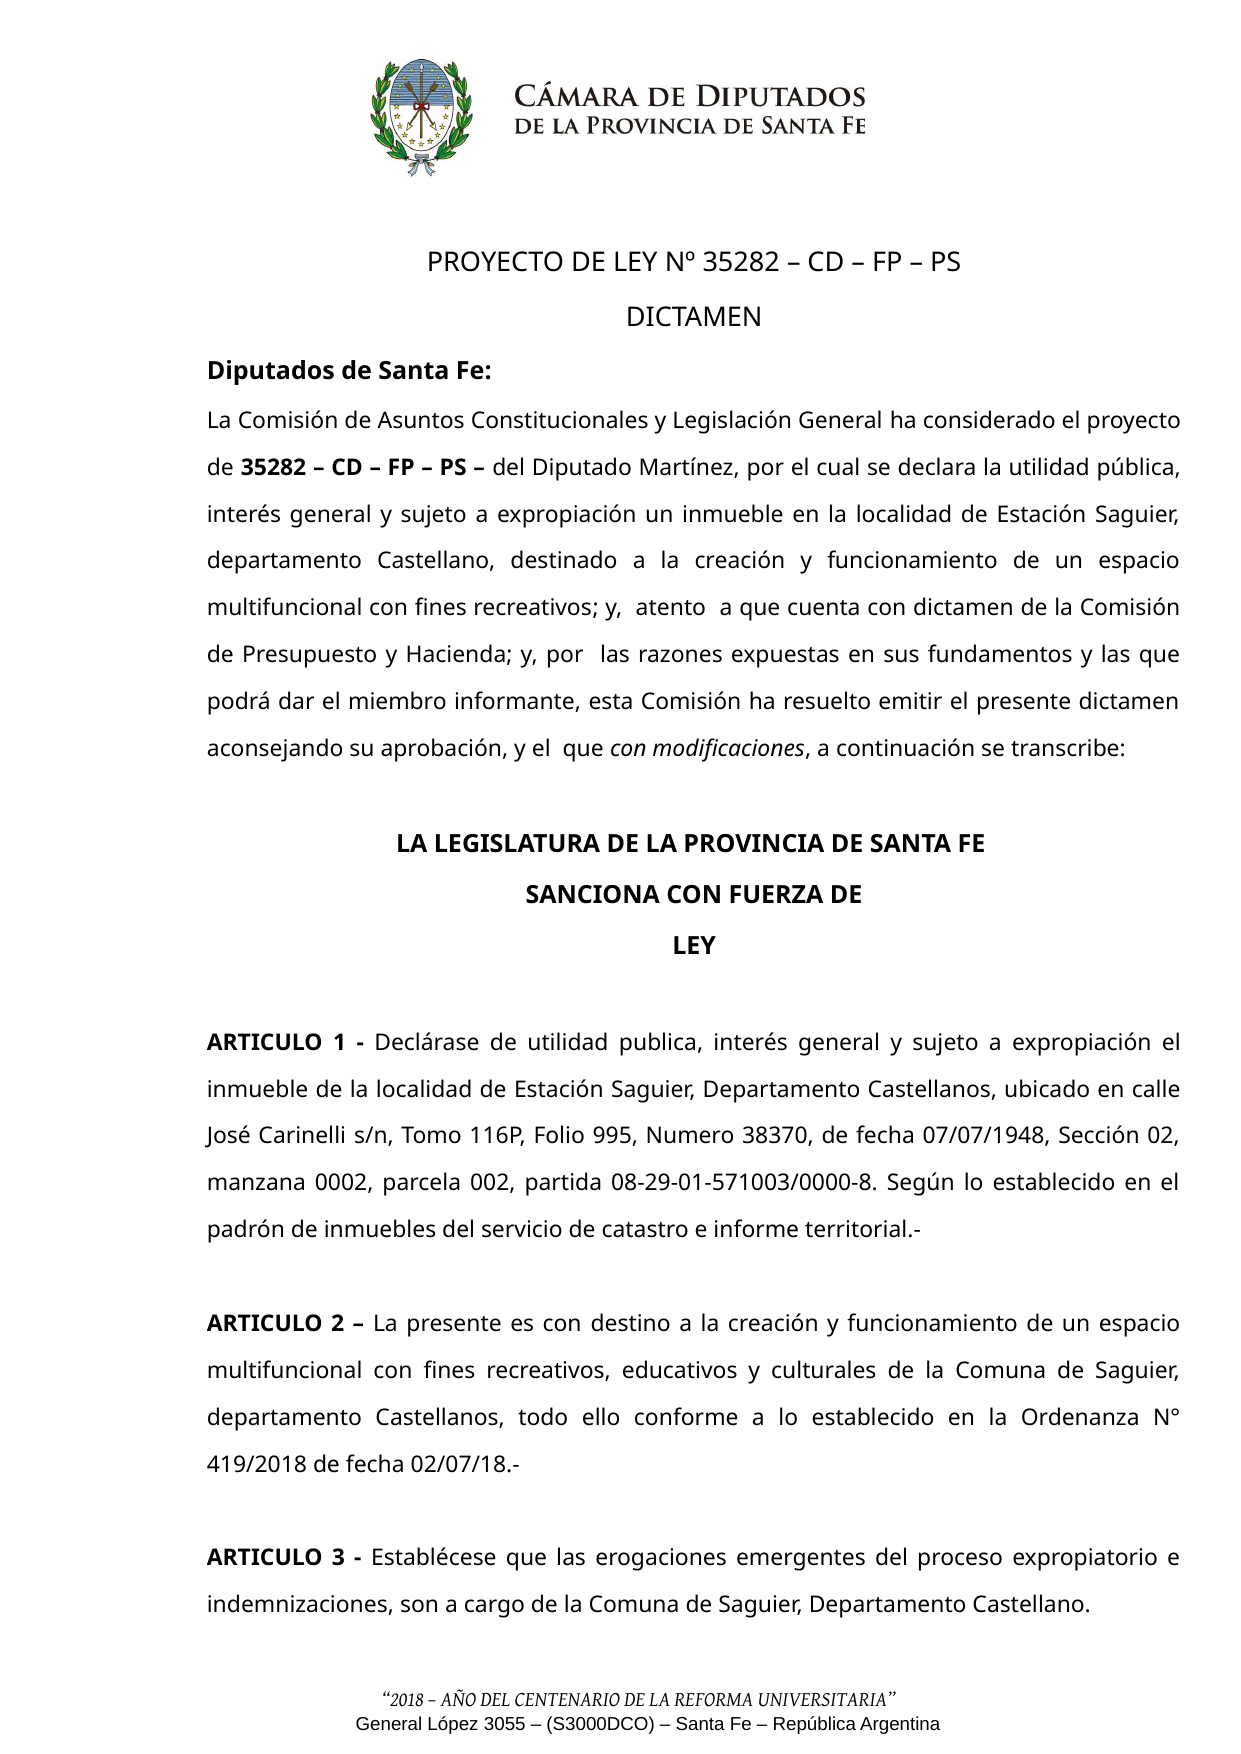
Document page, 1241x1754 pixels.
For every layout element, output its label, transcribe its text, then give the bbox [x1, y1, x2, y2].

text LA LEGISLATURA DE LA PROVINCIA DE SANTA FE [207, 826, 1181, 860]
text La Comisión de Asuntos Constitucionales y Legislación General ha considerado el proyecto de 35282 – CD – FP – PS – del Diputado Martínez, por el cual se declara la utilidad pública, interés general y sujeto a expropiación un inmueble en la localidad de Estación Saguier, departamento Castellano, destinado a la creación y funcionamiento de un espacio multifuncional con fines recreativos; y, atento a que cuenta con dictamen de la Comisión de Presupuesto y Hacienda; y, por las razones expuestas en sus fundamentos y las que podrá dar el miembro informante, esta Comisión ha resuelto emitir el presente dictamen aconsejando su aprobación, y el que con modificaciones, a continuación se transcribe: [207, 404, 1181, 763]
text PROYECTO DE LEY Nº 35282 – CD – FP – PS [207, 242, 1181, 279]
picture [370, 59, 866, 181]
text DICTAMEN [207, 297, 1181, 334]
text LEY [207, 928, 1181, 962]
text SANCIONA CON FUERZA DE [207, 877, 1181, 911]
text ARTICULO 1 - Declárase de utilidad publica, interés general y sujeto a expropiación el inmueble de la localidad de Estación Saguier, Departamento Castellanos, ubicado en calle José Carinelli s/n, Tomo 116P, Folio 995, Numero 38370, de fecha 07/07/1948, Sección 02, manzana 0002, parcela 002, partida 08-29-01-571003/0000-8. Según lo establecido en el padrón de inmuebles del servicio de catastro e informe territorial.- [207, 1026, 1181, 1244]
text ARTICULO 3 - Establécese que las erogaciones emergentes del proceso expropiatorio e indemnizaciones, son a cargo de la Comuna de Saguier, Departamento Castellano. [207, 1541, 1181, 1619]
text Diputados de Santa Fe: [207, 353, 1181, 387]
text ARTICULO 2 – La presente es con destino a la creación y funcionamiento de un espacio multifuncional con fines recreativos, educativos y culturales de la Comuna de Saguier, departamento Castellanos, todo ello conforme a lo establecido en la Ordenanza N° 419/2018 de fecha 02/07/18.- [207, 1307, 1181, 1479]
